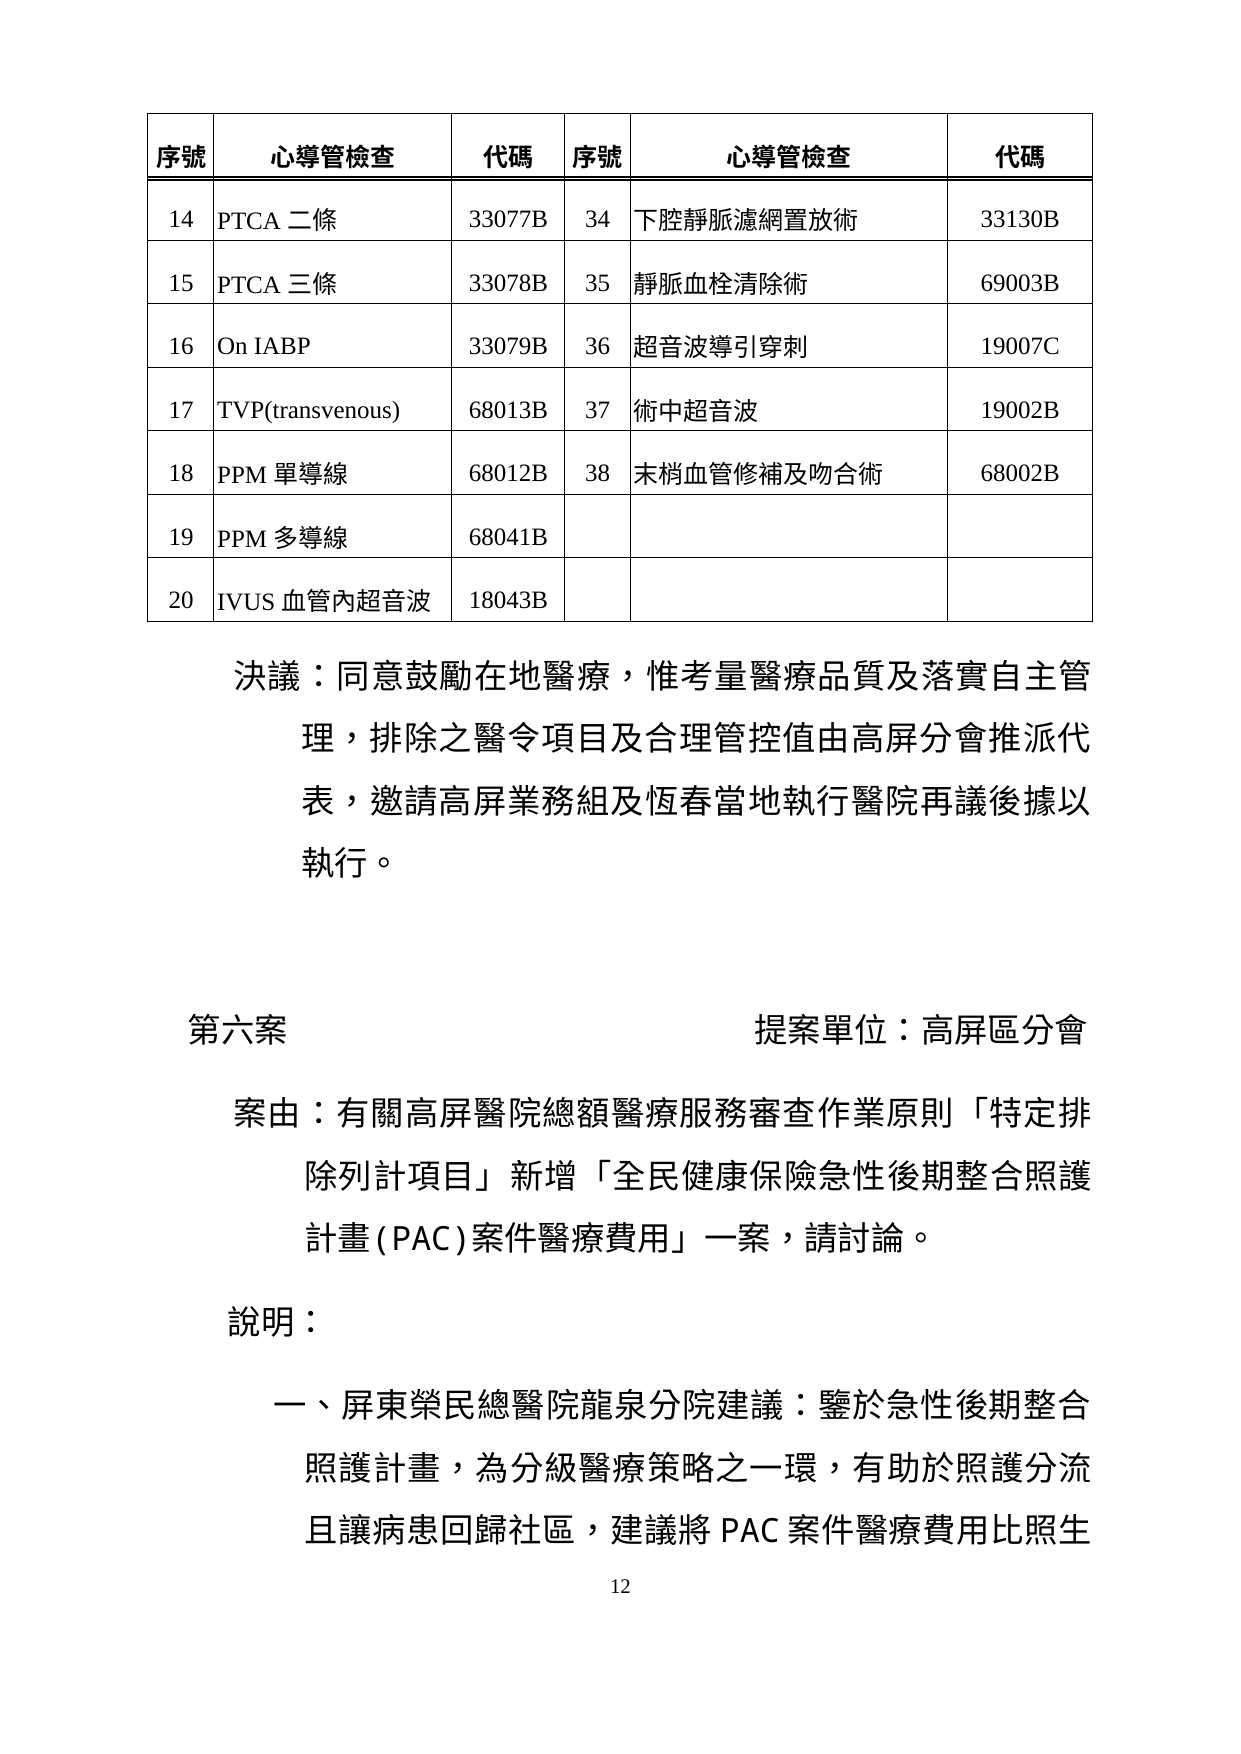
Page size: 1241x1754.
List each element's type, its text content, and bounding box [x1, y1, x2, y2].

table_cell 末梢血管修補及吻合術 [631, 431, 947, 494]
table_cell 37 [565, 368, 630, 430]
text 說明： [148, 1278, 1092, 1341]
table_cell 15 [148, 241, 213, 303]
table_cell 38 [565, 431, 630, 494]
table_cell PTCA 二條 [214, 181, 451, 239]
table_header 序號 [565, 114, 630, 176]
table_cell 19002B [948, 368, 1092, 430]
table_cell PPM 單導線 [214, 431, 451, 494]
text 案由：有關高屏醫院總額醫療服務審查作業原則「特定排除列計項目」新增「全民健康保險急性後期整合照護計畫(PAC)案件醫療費用」一案，請討論。 [148, 1070, 1092, 1257]
table_cell 20 [148, 558, 213, 621]
table_cell 18 [148, 431, 213, 494]
table_cell 19 [148, 495, 213, 557]
table_cell 下腔靜脈濾網置放術 [631, 181, 947, 239]
table_cell 17 [148, 368, 213, 430]
text 第六案 提案單位：高屏區分會 [148, 986, 1092, 1049]
table_cell [565, 558, 630, 621]
table_cell 34 [565, 181, 630, 239]
table_cell 35 [565, 241, 630, 303]
table_cell 16 [148, 304, 213, 367]
table_cell [948, 495, 1092, 557]
table_cell On IABP [214, 304, 451, 367]
table_cell [631, 558, 947, 621]
table_cell 69003B [948, 241, 1092, 303]
table_cell 18043B [452, 558, 564, 621]
table_cell 36 [565, 304, 630, 367]
table_header 代碼 [948, 114, 1092, 176]
table_cell [948, 558, 1092, 621]
table_header 心導管檢查 [631, 114, 947, 176]
table_header 代碼 [452, 114, 564, 176]
table_cell 19007C [948, 304, 1092, 367]
table_cell 33078B [452, 241, 564, 303]
text 一、屏東榮民總醫院龍泉分院建議：鑒於急性後期整合照護計畫，為分級醫療策略之一環，有助於照護分流且讓病患回歸社區，建議將PAC案件醫療費用比照生 [148, 1361, 1092, 1549]
table_cell 33077B [452, 181, 564, 239]
table_cell 68002B [948, 431, 1092, 494]
table_cell PPM 多導線 [214, 495, 451, 557]
text 決議：同意鼓勵在地醫療，惟考量醫療品質及落實自主管理，排除之醫令項目及合理管控值由高屏分會推派代表，邀請高屏業務組及恆春當地執行醫院再議後據以執行。 [148, 632, 1092, 882]
table_cell IVUS 血管內超音波 [214, 558, 451, 621]
table_cell 術中超音波 [631, 368, 947, 430]
table_cell PTCA 三條 [214, 241, 451, 303]
table_cell 33079B [452, 304, 564, 367]
table_cell [565, 495, 630, 557]
table_header 序號 [148, 114, 213, 176]
table_cell 68013B [452, 368, 564, 430]
table_cell [631, 495, 947, 557]
table_header 心導管檢查 [214, 114, 451, 176]
table_cell TVP(transvenous) [214, 368, 451, 430]
table_cell 14 [148, 181, 213, 239]
table_cell 68012B [452, 431, 564, 494]
table_cell 33130B [948, 181, 1092, 239]
table_cell 68041B [452, 495, 564, 557]
table_cell 靜脈血栓清除術 [631, 241, 947, 303]
table_cell 超音波導引穿刺 [631, 304, 947, 367]
